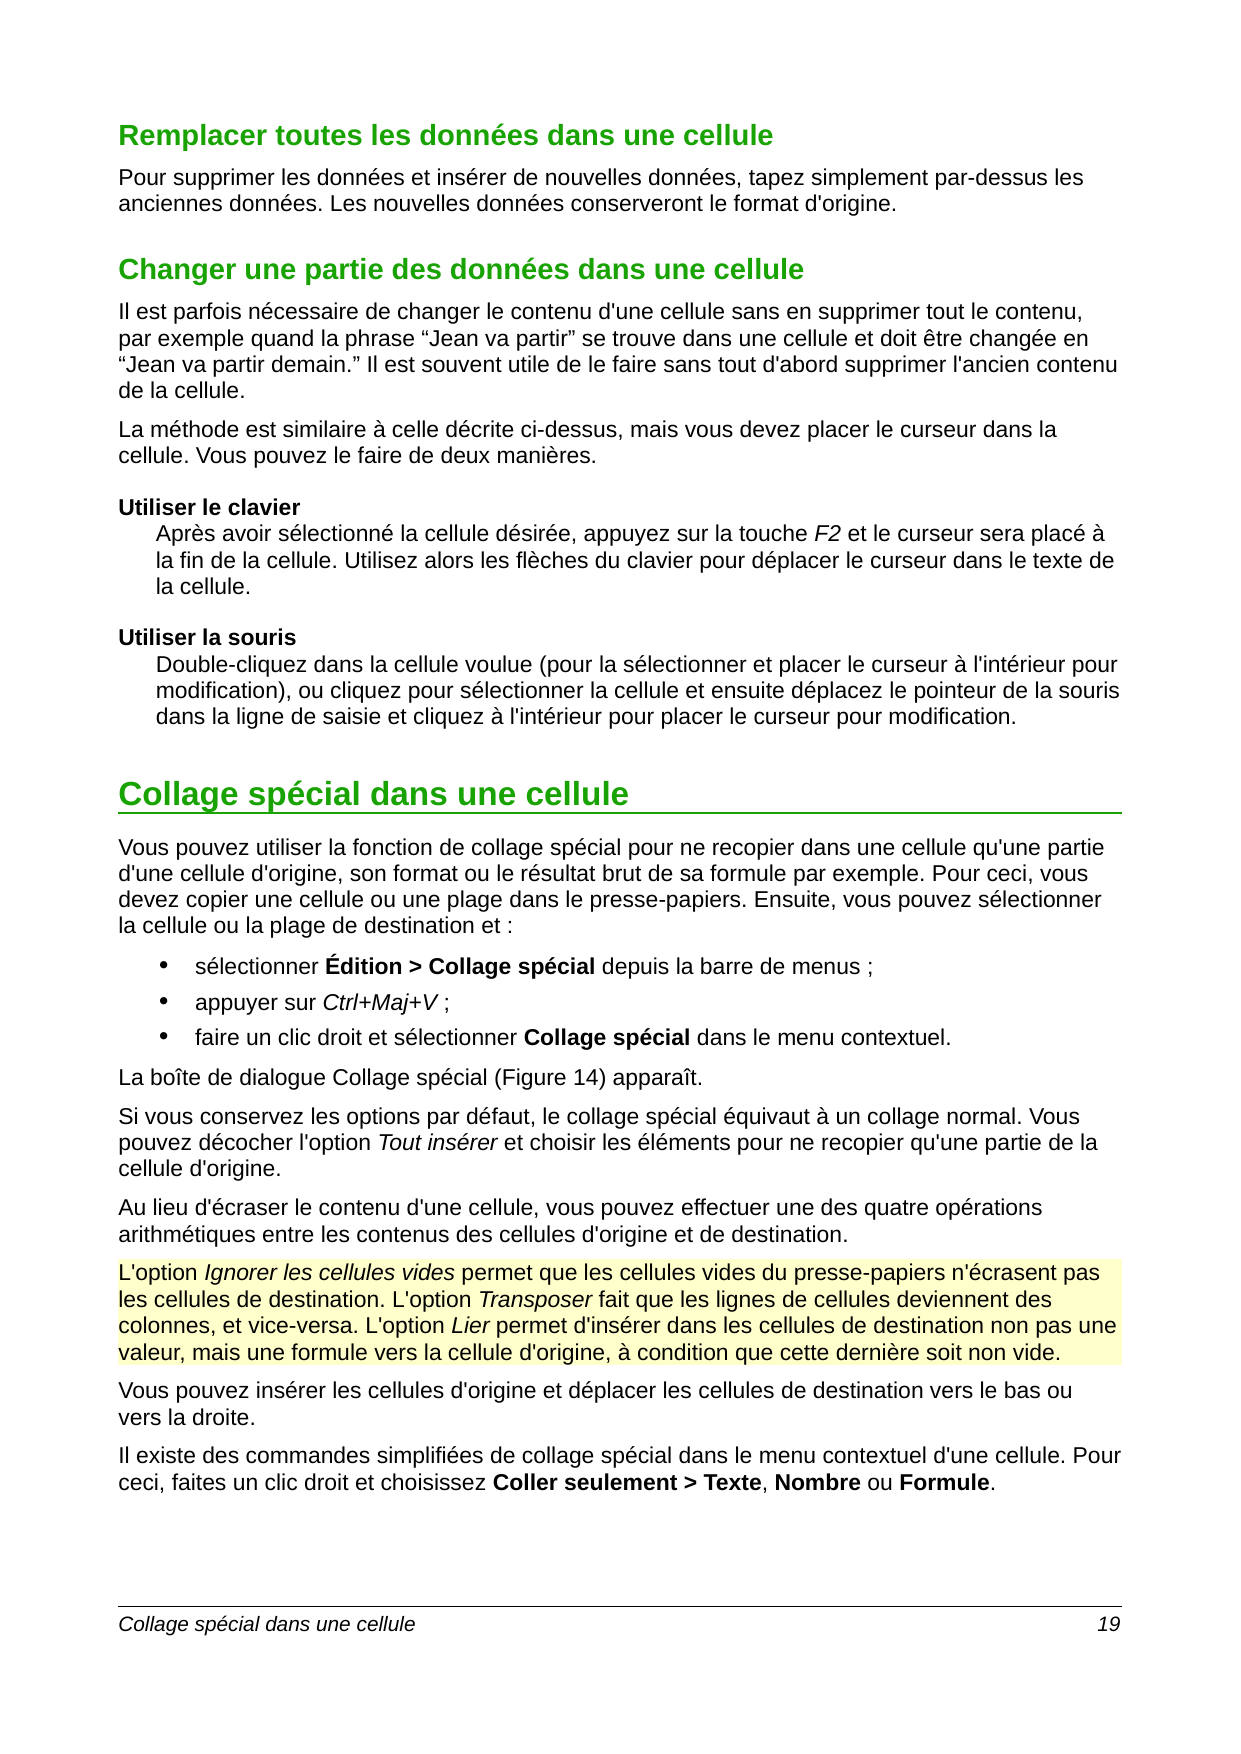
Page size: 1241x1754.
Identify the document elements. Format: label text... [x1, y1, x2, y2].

text Utiliser le clavier [118, 494, 1122, 520]
subtitle Remplacer toutes les données dans une cellule [118, 118, 1122, 152]
text Si vous conservez les options par défaut, le collage spécial équivaut à un collage normal. Vous pouvez décocher l'option Tout insérer et choisir les éléments pour ne recopier qu'une partie de la cellule d'origine. [118, 1103, 1122, 1182]
list faire un clic droit et sélectionner Collage spécial dans le menu contextuel. [156, 1022, 1122, 1051]
text L'option Ignorer les cellules vides permet que les cellules vides du presse-papiers n'écrasent pas les cellules de destination. L'option Transposer fait que les lignes de cellules deviennent des colonnes, et vice-versa. L'option Lier permet d'insérer dans les cellules de destination non pas une valeur, mais une formule vers la cellule d'origine, à condition que cette dernière soit non vide. [118, 1259, 1122, 1365]
text Vous pouvez insérer les cellules d'origine et déplacer les cellules de destination vers le bas ou vers la droite. [118, 1377, 1122, 1430]
text Vous pouvez utiliser la fonction de collage spécial pour ne recopier dans une cellule qu'une partie d'une cellule d'origine, son format ou le résultat brut de sa formule par exemple. Pour ceci, vous devez copier une cellule ou une plage dans le presse-papiers. Ensuite, vous pouvez sélectionner la cellule ou la plage de destination et : [118, 833, 1122, 939]
text La boîte de dialogue Collage spécial (Figure 14) apparaît. [118, 1064, 1122, 1090]
text Pour supprimer les données et insérer de nouvelles données, tapez simplement par-dessus les anciennes données. Les nouvelles données conserveront le format d'origine. [118, 164, 1122, 217]
text Il est parfois nécessaire de changer le contenu d'une cellule sans en supprimer tout le contenu, par exemple quand la phrase “Jean va partir” se trouve dans une cellule et doit être changée en “Jean va partir demain.” Il est souvent utile de le faire sans tout d'abord supprimer l'ancien contenu de la cellule. [118, 298, 1122, 404]
text Au lieu d'écraser le contenu d'une cellule, vous pouvez effectuer une des quatre opérations arithmétiques entre les contenus des cellules d'origine et de destination. [118, 1194, 1122, 1247]
subtitle Collage spécial dans une cellule [118, 774, 1122, 812]
list appuyer sur Ctrl+Maj+V ; [156, 987, 1122, 1016]
subtitle Changer une partie des données dans une cellule [118, 252, 1122, 286]
text Après avoir sélectionné la cellule désirée, appuyez sur la touche F2 et le curseur sera placé à la fin de la cellule. Utilisez alors les flèches du clavier pour déplacer le curseur dans le texte de la cellule. [156, 520, 1122, 599]
list sélectionner Édition > Collage spécial depuis la barre de menus ; [156, 951, 1122, 981]
text Utiliser la souris [118, 624, 1122, 651]
text La méthode est similaire à celle décrite ci-dessus, mais vous devez placer le curseur dans la cellule. Vous pouvez le faire de deux manières. [118, 416, 1122, 469]
text Double-cliquez dans la cellule voulue (pour la sélectionner et placer le curseur à l'intérieur pour modification), ou cliquez pour sélectionner la cellule et ensuite déplacez le pointeur de la souris dans la ligne de saisie et cliquez à l'intérieur pour placer le curseur pour modification. [156, 651, 1122, 730]
text Il existe des commandes simplifiées de collage spécial dans le menu contextuel d'une cellule. Pour ceci, faites un clic droit et choisissez Coller seulement > Texte, Nombre ou Formule. [118, 1442, 1122, 1495]
